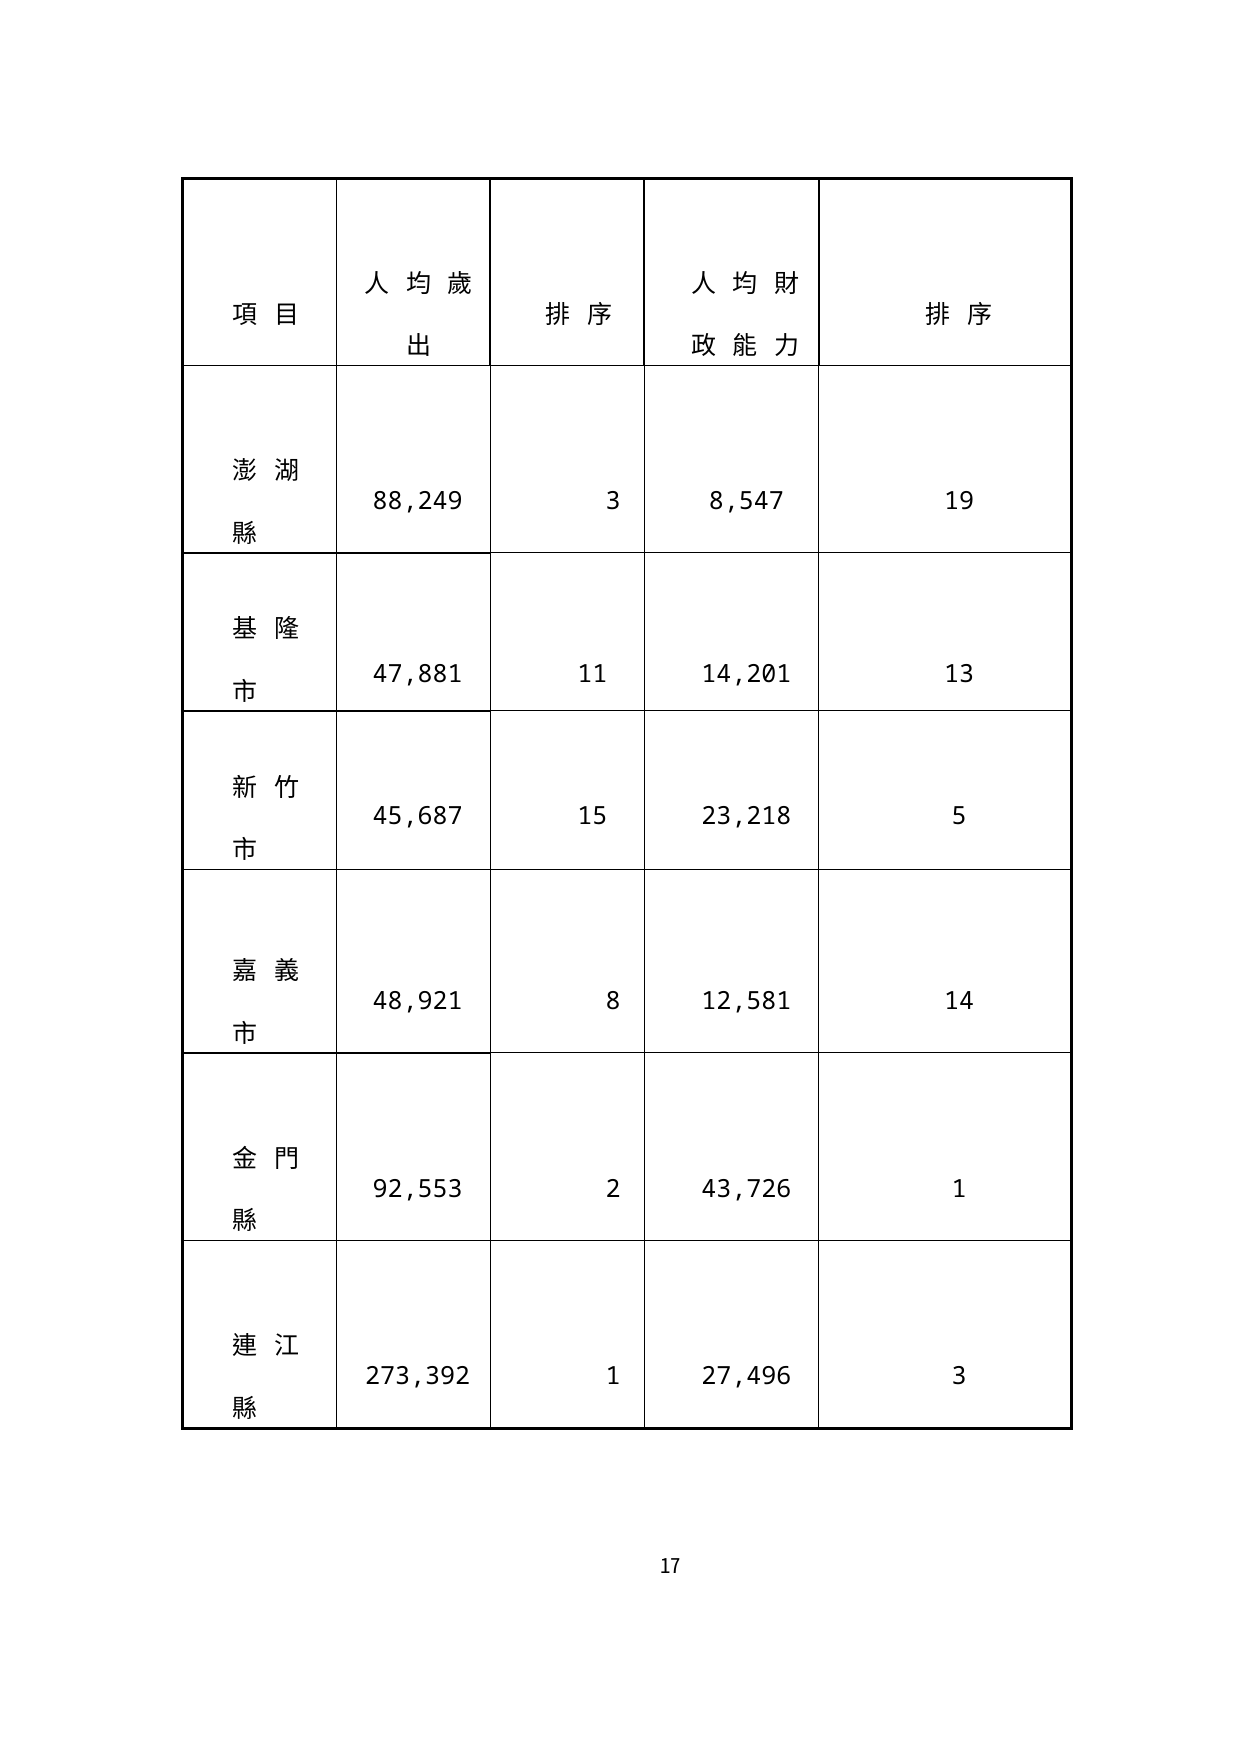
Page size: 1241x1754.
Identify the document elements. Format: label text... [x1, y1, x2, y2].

table_cell 5 [819, 711, 1070, 868]
table_cell 273,392 [337, 1241, 490, 1427]
table_cell 金門縣 [184, 1054, 336, 1240]
table_cell 43,726 [645, 1053, 818, 1240]
table_cell 14 [819, 870, 1070, 1052]
table_cell 1 [491, 1241, 644, 1427]
table_cell 連江縣 [184, 1241, 336, 1427]
table_cell 47,881 [337, 554, 490, 710]
table_cell 88,249 [337, 366, 490, 552]
table_cell 15 [491, 711, 644, 868]
table_header 人均歲出 [337, 180, 489, 365]
table_cell 1 [819, 1053, 1070, 1240]
table_cell 13 [819, 553, 1070, 710]
table_cell 92,553 [337, 1054, 490, 1240]
table_cell 嘉義市 [184, 870, 336, 1052]
table_cell 14,201 [645, 553, 818, 710]
table_cell 2 [491, 1053, 644, 1240]
table_cell 12,581 [645, 870, 818, 1052]
table_cell 48,921 [337, 870, 490, 1052]
table_cell 11 [491, 553, 644, 710]
table_cell 19 [819, 366, 1070, 552]
table_header 項目 [184, 180, 336, 365]
table_header 人均財政能力 [645, 180, 818, 365]
table_cell 27,496 [645, 1241, 818, 1427]
table_header 排序 [820, 180, 1070, 365]
table_cell 澎湖縣 [184, 366, 336, 552]
table_cell 8 [491, 870, 644, 1052]
table_cell 3 [819, 1241, 1070, 1427]
table_cell 23,218 [645, 711, 818, 868]
table_cell 新竹市 [184, 712, 336, 868]
table_cell 45,687 [337, 712, 490, 868]
table_header 排序 [491, 180, 643, 365]
table_cell 基隆市 [184, 554, 336, 710]
table_cell 8,547 [645, 366, 818, 552]
table_cell 3 [491, 366, 644, 552]
